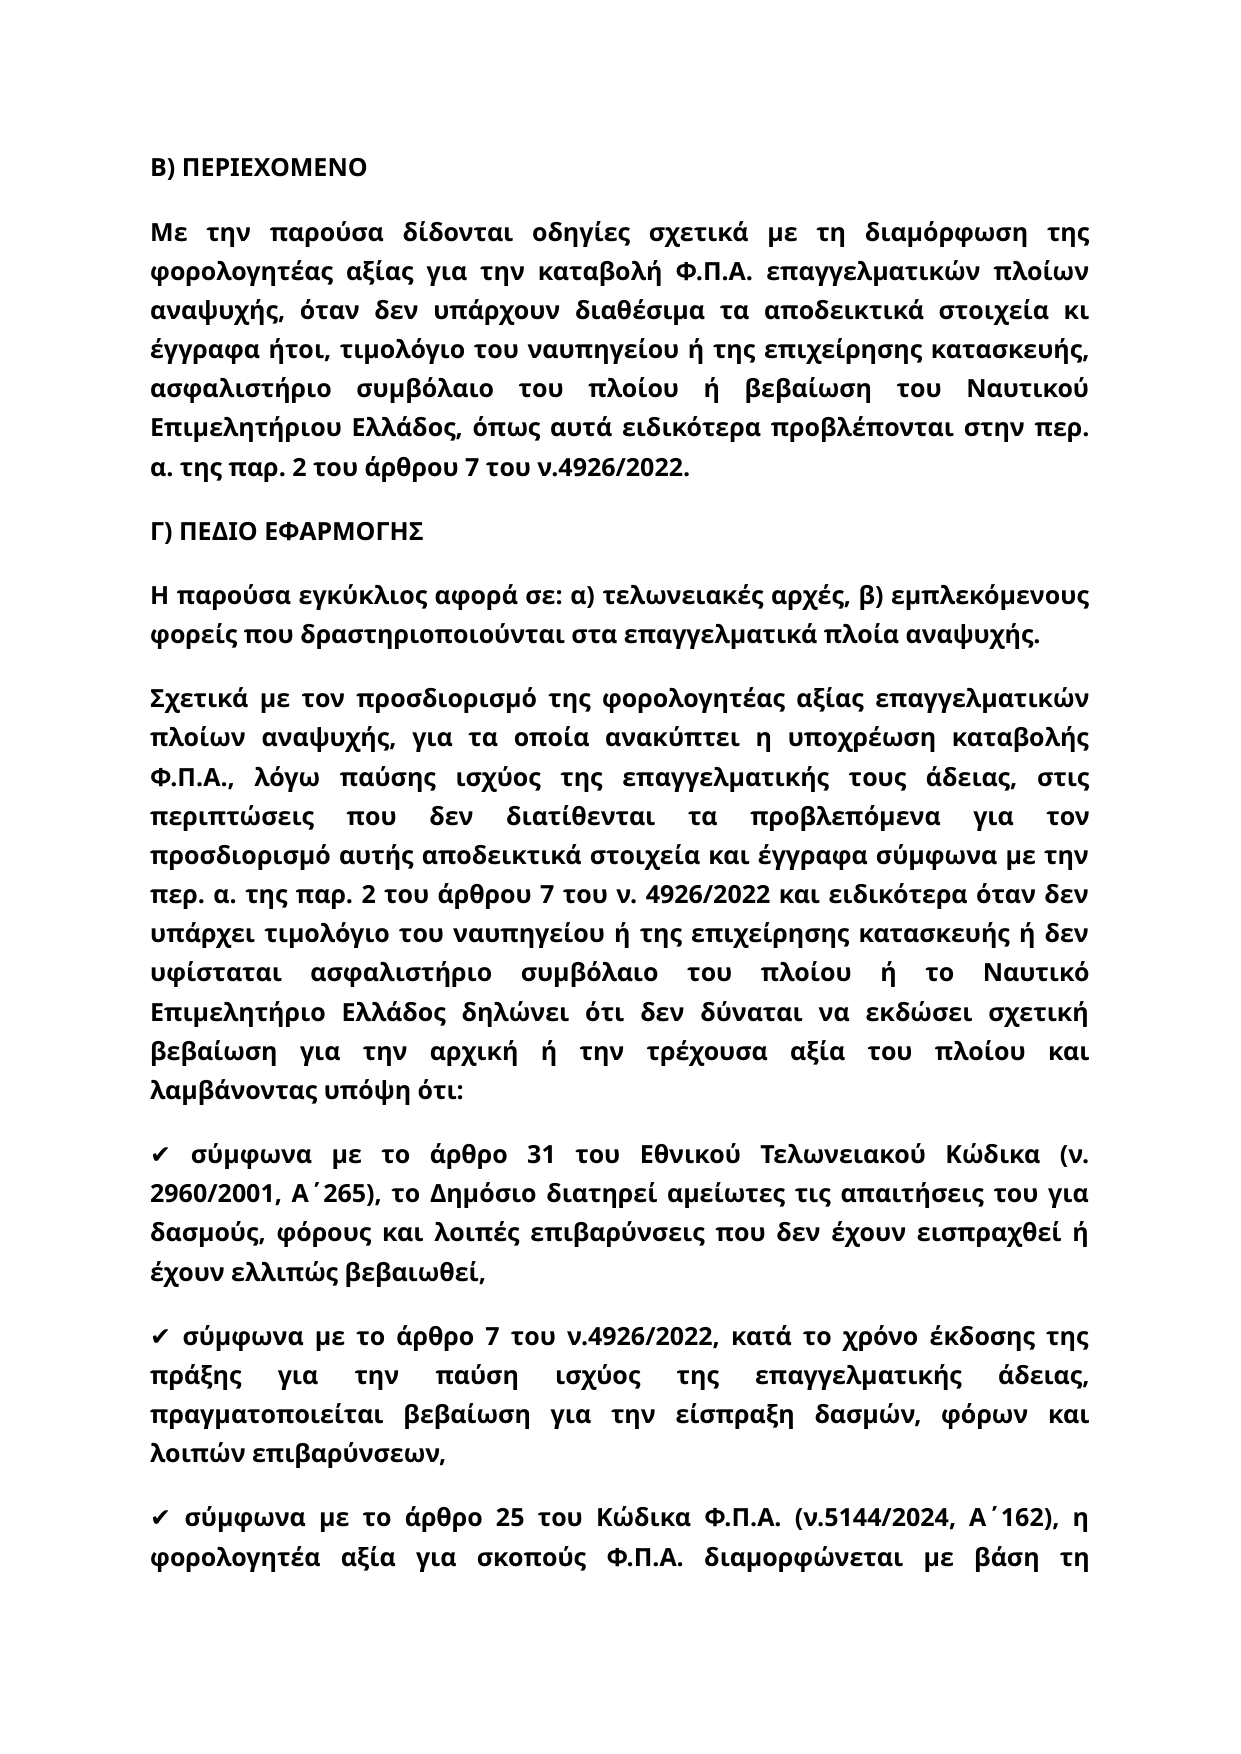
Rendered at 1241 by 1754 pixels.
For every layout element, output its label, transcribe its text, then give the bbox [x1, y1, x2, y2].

text Με την παρούσα δίδονται οδηγίες σχετικά με τη διαμόρφωση της φορολογητέας αξίας για την καταβολή Φ.Π.Α. επαγγελματικών πλοίων αναψυχής, όταν δεν υπάρχουν διαθέσιμα τα αποδεικτικά στοιχεία κι έγγραφα ήτοι, τιμολόγιο του ναυπηγείου ή της επιχείρησης κατασκευής, ασφαλιστήριο συμβόλαιο του πλοίου ή βεβαίωση του Ναυτικού Επιμελητήριου Ελλάδος, όπως αυτά ειδικότερα προβλέπονται στην περ. α. της παρ. 2 του άρθρου 7 του ν.4926/2022. [150, 214, 1090, 483]
text ✔ σύμφωνα με το άρθρο 31 του Εθνικού Τελωνειακού Κώδικα (ν. 2960/2001, Α΄265), το Δημόσιο διατηρεί αμείωτες τις απαιτήσεις του για δασμούς, φόρους και λοιπές επιβαρύνσεις που δεν έχουν εισπραχθεί ή έχουν ελλιπώς βεβαιωθεί, [150, 1137, 1090, 1288]
text Η παρούσα εγκύκλιος αφορά σε: α) τελωνειακές αρχές, β) εμπλεκόμενους φορείς που δραστηριοποιούνται στα επαγγελματικά πλοία αναψυχής. [150, 577, 1090, 651]
text Σχετικά με τον προσδιορισμό της φορολογητέας αξίας επαγγελματικών πλοίων αναψυχής, για τα οποία ανακύπτει η υποχρέωση καταβολής Φ.Π.Α., λόγω παύσης ισχύος της επαγγελματικής τους άδειας, στις περιπτώσεις που δεν διατίθενται τα προβλεπόμενα για τον προσδιορισμό αυτής αποδεικτικά στοιχεία και έγγραφα σύμφωνα με την περ. α. της παρ. 2 του άρθρου 7 του ν. 4926/2022 και ειδικότερα όταν δεν υπάρχει τιμολόγιο του ναυπηγείου ή της επιχείρησης κατασκευής ή δεν υφίσταται ασφαλιστήριο συμβόλαιο του πλοίου ή το Ναυτικό Επιμελητήριο Ελλάδος δηλώνει ότι δεν δύναται να εκδώσει σχετική βεβαίωση για την αρχική ή την τρέχουσα αξία του πλοίου και λαμβάνοντας υπόψη ότι: [150, 681, 1090, 1107]
text ✔ σύμφωνα με το άρθρο 25 του Κώδικα Φ.Π.Α. (ν.5144/2024, Α΄162), η φορολογητέα αξία για σκοπούς Φ.Π.Α. διαμορφώνεται με βάση τη [150, 1500, 1090, 1573]
text Γ) ΠΕΔΙΟ ΕΦΑΡΜΟΓΗΣ [150, 513, 1090, 547]
text ✔ σύμφωνα με το άρθρο 7 του ν.4926/2022, κατά το χρόνο έκδοσης της πράξης για την παύση ισχύος της επαγγελματικής άδειας, πραγματοποιείται βεβαίωση για την είσπραξη δασμών, φόρων και λοιπών επιβαρύνσεων, [150, 1318, 1090, 1470]
text Β) ΠΕΡΙΕΧΟΜΕΝΟ [150, 150, 1090, 184]
